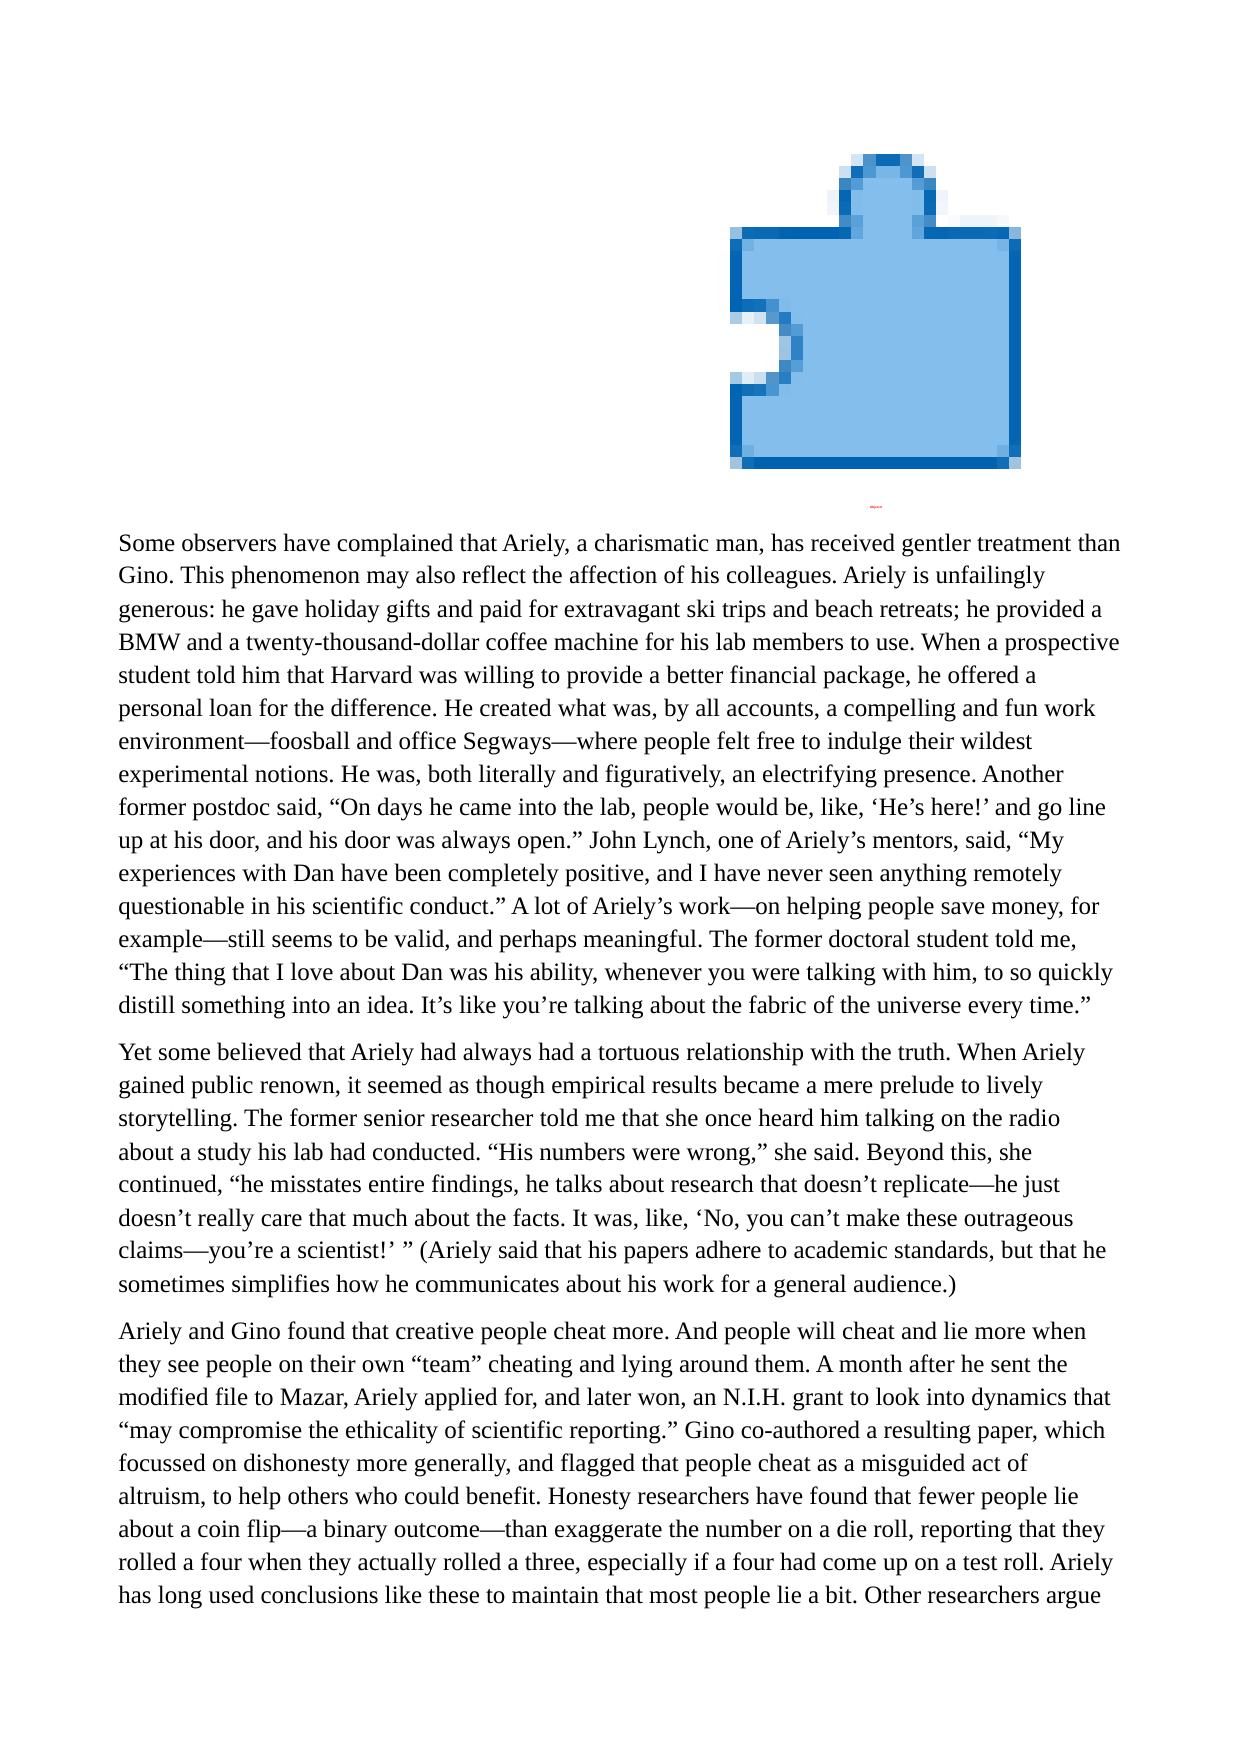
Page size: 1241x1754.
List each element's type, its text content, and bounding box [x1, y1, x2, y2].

text Ariely and Gino found that creative people cheat more. And people will cheat and lie more when they see people on their own “team” cheating and lying around them. A month after he sent the modified file to Mazar, Ariely applied for, and later won, an N.I.H. grant to look into dynamics that “may compromise the ethicality of scientific reporting.” Gino co-authored a resulting paper, which focussed on dishonesty more generally, and flagged that people cheat as a misguided act of altruism, to help others who could benefit. Honesty researchers have found that fewer people lie about a coin flip—a binary outcome—than exaggerate the number on a die roll, reporting that they rolled a four when they actually rolled a three, especially if a four had come up on a test roll. Ariely has long used conclusions like these to maintain that most people lie a bit. Other researchers argue [118, 1316, 1122, 1609]
text Yet some believed that Ariely had always had a tortuous relationship with the truth. When Ariely gained public renown, it seemed as though empirical results became a mere prelude to lively storytelling. The former senior researcher told me that she once heard him talking on the radio about a study his lab had conducted. “His numbers were wrong,” she said. Beyond this, she continued, “he misstates entire findings, he talks about research that doesn’t replicate—he just doesn’t really care that much about the facts. It was, like, ‘No, you can’t make these outrageous claims—you’re a scientist!’ ” (Ariely said that his papers adhere to academic standards, but that he sometimes simplifies how he communicates about his work for a general audience.) [118, 1037, 1122, 1297]
text Some observers have complained that Ariely, a charismatic man, has received gentler treatment than Gino. This phenomenon may also reflect the affection of his colleagues. Ariely is unfailingly generous: he gave holiday gifts and paid for extravagant ski trips and beach retreats; he provided a BMW and a twenty-thousand-dollar coffee machine for his lab members to use. When a prospective student told him that Harvard was willing to provide a better financial package, he offered a personal loan for the difference. He created what was, by all accounts, a compelling and fun work environment—foosball and office Segways—where people felt free to indulge their wildest experimental notions. He was, both literally and figuratively, an electrifying presence. Another former postdoc said, “On days he came into the lab, people would be, like, ‘He’s here!’ and go line up at his door, and his door was always open.” John Lynch, one of Ariely’s mentors, said, “My experiences with Dan have been completely positive, and I have never seen anything remotely questionable in his scientific conduct.” A lot of Ariely’s work—on helping people save money, for example—still seems to be valid, and perhaps meaningful. The former doctoral student told me, “The thing that I love about Dan was his ability, whenever you were talking with him, to so quickly distill something into an idea. It’s like you’re talking about the fabric of the universe every time.” [118, 528, 1122, 1019]
